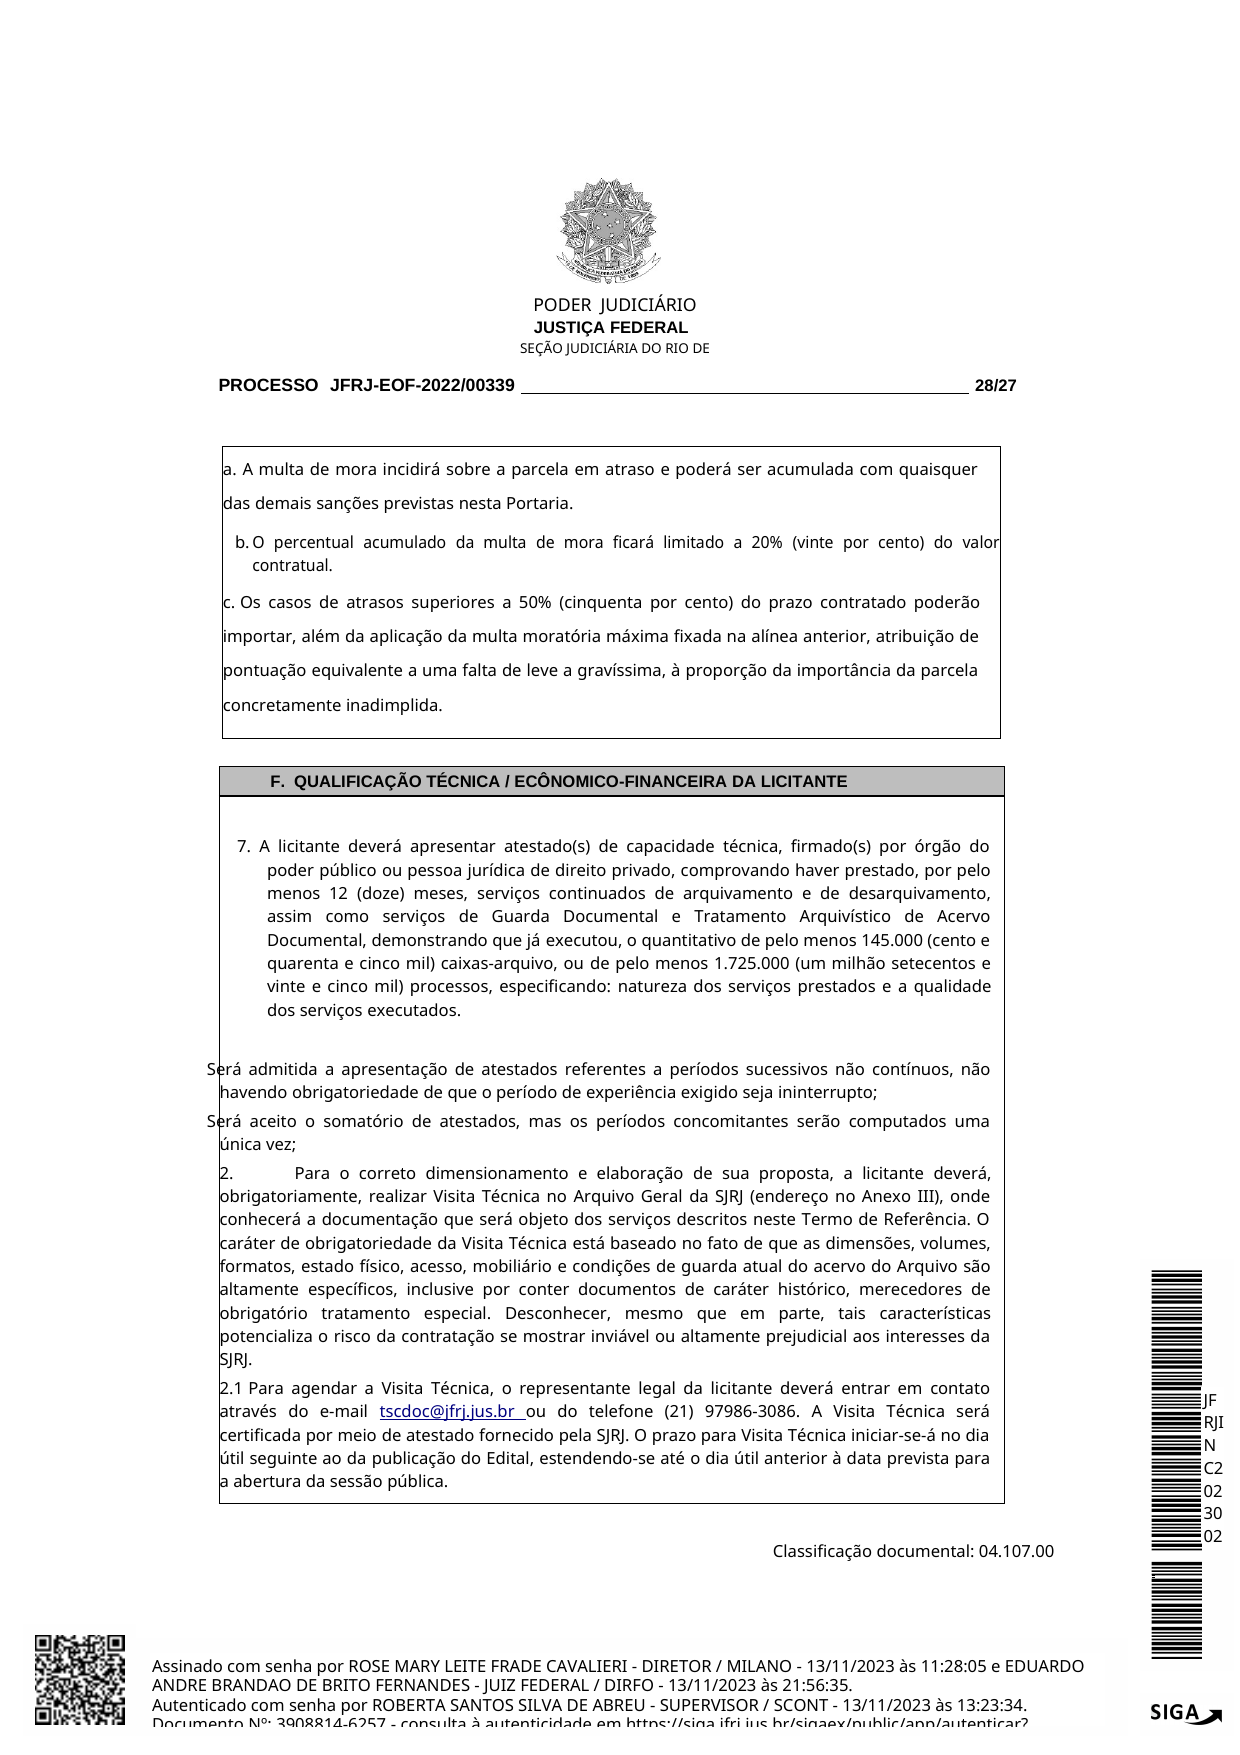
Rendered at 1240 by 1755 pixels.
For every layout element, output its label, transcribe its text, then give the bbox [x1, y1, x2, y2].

table_cell 7. A licitante deverá apresentar atestado(s) de capacidade técnica, firmado(s) por órgão do poder público ou pessoa jurídica de direito privado, comprovando haver prestado, por pelo menos 12 (doze) meses, serviços continuados de arquivamento e de desarquivamento, assim como serviços de Guarda Documental e Tratamento Arquivístico de Acervo Documental, demonstrando que já executou, o quantitativo de pelo menos 145.000 (cento e quarenta e cinco mil) caixas-arquivo, ou de pelo menos 1.725.000 (um milhão setecentos e vinte e cinco mil) processos, especificando: natureza dos serviços prestados e a qualidade dos serviços executados. Será admitida a apresentação de atestados referentes a períodos sucessivos não contínuos, não havendo obrigatoriedade de que o período de experiência exigido seja ininterrupto; Será aceito o somatório de atestados, mas os períodos concomitantes serão computados uma única vez; Para o correto dimensionamento e elaboração de sua proposta, a licitante deverá, obrigatoriamente, realizar Visita Técnica no Arquivo Geral da SJRJ (endereço no Anexo III), onde conhecerá a documentação que será objeto dos serviços descritos neste Termo de Referência. O caráter de obrigatoriedade da Visita Técnica está baseado no fato de que as dimensões, volumes, formatos, estado físico, acesso, mobiliário e condições de guarda atual do acervo do Arquivo são altamente específicos, inclusive por conter documentos de caráter histórico, merecedores de obrigatório tratamento especial. Desconhecer, mesmo que em parte, tais características potencializa o risco da contratação se mostrar inviável ou altamente prejudicial aos interesses da SJRJ. Para agendar a Visita Técnica, o representante legal da licitante deverá entrar em contato através do e-mail tscdoc@jfrj.jus.br ou do telefone (21) 97986-3086. A Visita Técnica será certificada por meio de atestado fornecido pela SJRJ. O prazo para Visita Técnica iniciar-se-á no dia útil seguinte ao da publicação do Edital, estendendo-se até o dia útil anterior à data prevista para a abertura da sessão pública. [220, 797, 1004, 1503]
text 5. Poderão ser aplicadas as demais sanções previstas na Portaria Nº JFRJ-PGD2020/00039 da Direção do Foro da Seção Judiciária do Rio de Janeiro. [265, 733, 980, 738]
list A multa de mora incidirá sobre a parcela em atraso e poderá ser acumulada com quaisquer das demais sanções previstas nesta Portaria. [223, 458, 979, 514]
text JFRJINC202300290 [1203, 1388, 1224, 1542]
text Classificação documental: 04.107.00 [773, 1540, 1140, 1563]
table_header F. QUALIFICAÇÃO TÉCNICA / ECÔNOMICO-FINANCEIRA DA LICITANTE [220, 767, 1004, 795]
list O percentual acumulado da multa de mora ficará limitado a 20% (vinte por cento) do valor contratual. [235, 531, 1000, 576]
list Os casos de atrasos superiores a 50% (cinquenta por cento) do prazo contratado poderão importar, além da aplicação da multa moratória máxima fixada na alínea anterior, atribuição de pontuação equivalente a uma falta de leve a gravíssima, à proporção da importância da parcela concretamente inadimplida. [223, 591, 980, 716]
